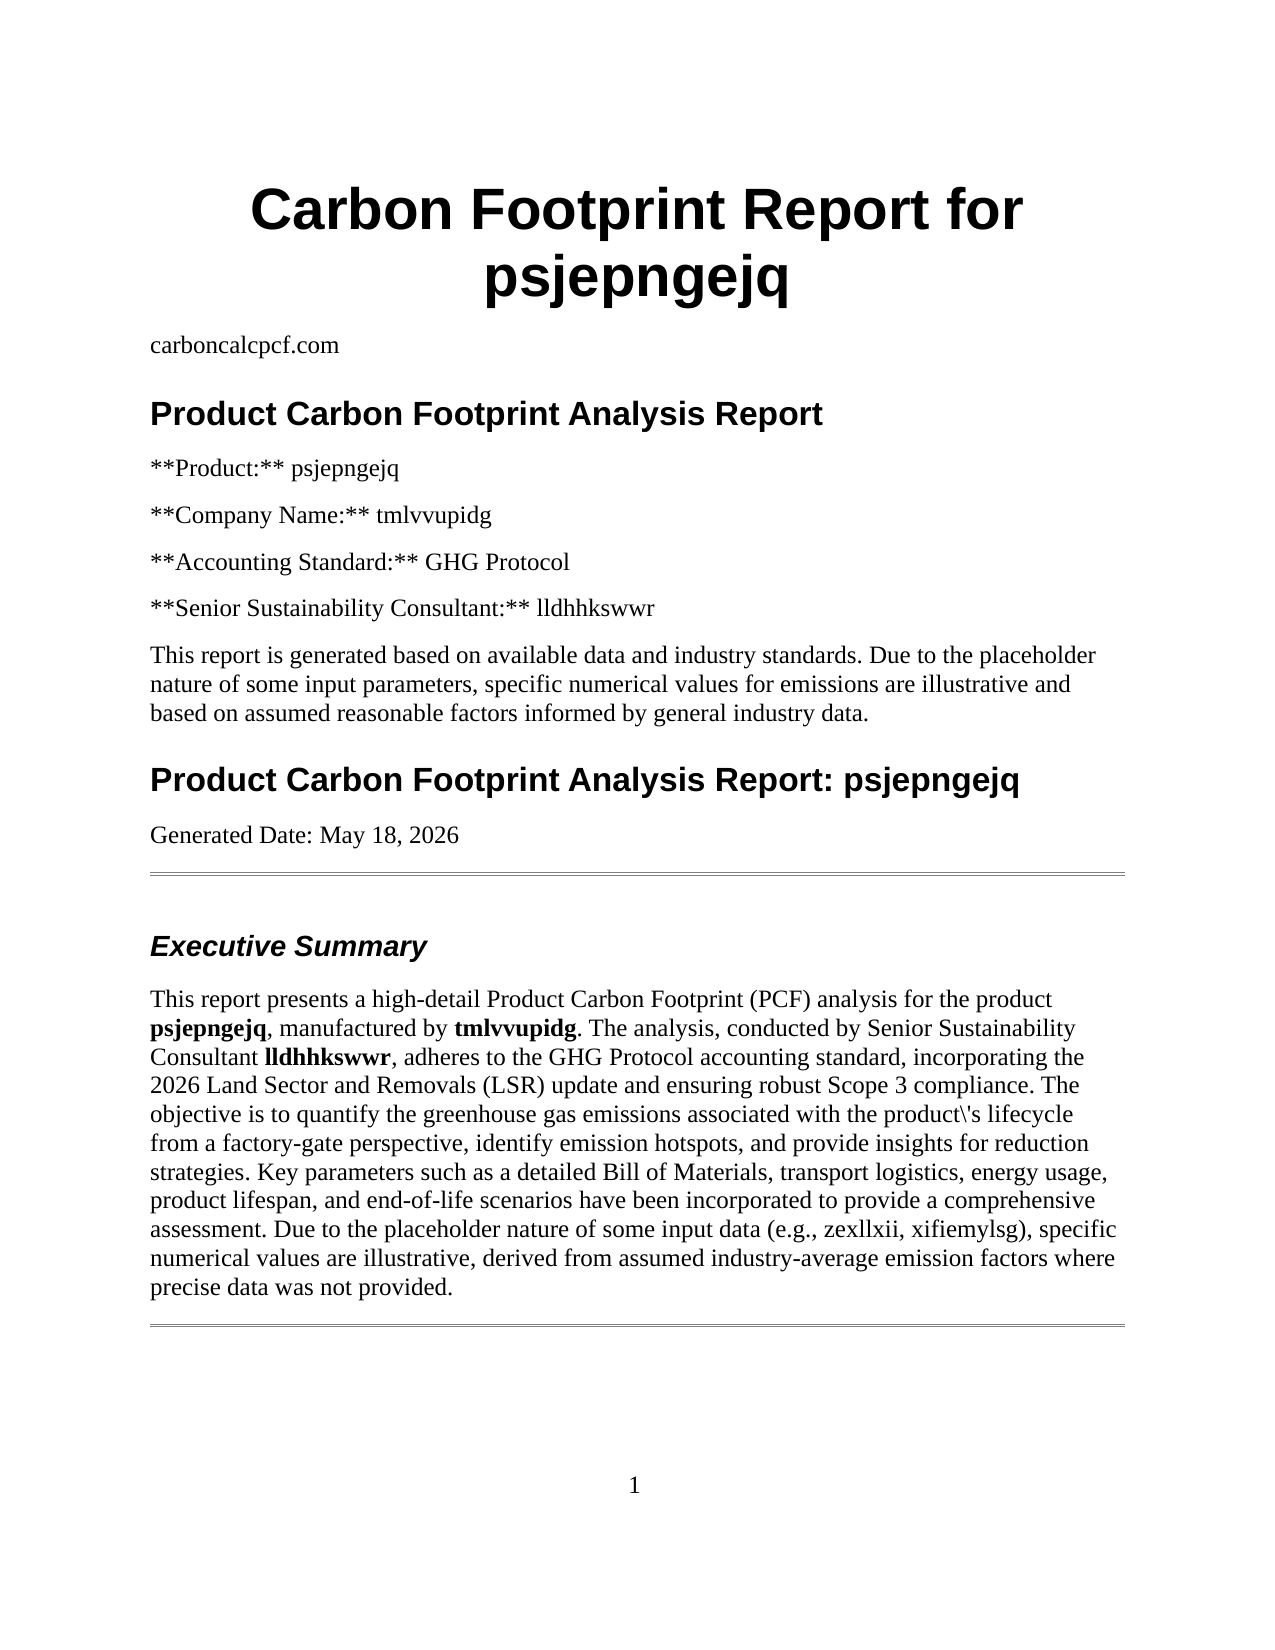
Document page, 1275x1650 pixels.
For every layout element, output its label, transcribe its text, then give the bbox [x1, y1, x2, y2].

text Generated Date: May 18, 2026 [150, 820, 1125, 849]
subtitle Product Carbon Footprint Analysis Report: psjepngejq [150, 760, 1125, 799]
text **Product:** psjepngejq [150, 453, 1125, 482]
text carboncalcpcf.com [150, 331, 1125, 359]
subtitle Product Carbon Footprint Analysis Report [150, 393, 1125, 432]
text This report presents a high-detail Product Carbon Footprint (PCF) analysis for the product psjepngejq, manufactured by tmlvvupidg. The analysis, conducted by Senior Sustainability Consultant lldhhkswwr, adheres to the GHG Protocol accounting standard, incorporating the 2026 Land Sector and Removals (LSR) update and ensuring robust Scope 3 compliance. The objective is to quantify the greenhouse gas emissions associated with the product\'s lifecycle from a factory-gate perspective, identify emission hotspots, and provide insights for reduction strategies. Key parameters such as a detailed Bill of Materials, transport logistics, energy usage, product lifespan, and end-of-life scenarios have been incorporated to provide a comprehensive assessment. Due to the placeholder nature of some input data (e.g., zexllxii, xifiemylsg), specific numerical values are illustrative, derived from assumed industry-average emission factors where precise data was not provided. [150, 984, 1125, 1301]
text **Company Name:** tmlvvupidg [150, 500, 1125, 529]
title Carbon Footprint Report for psjepngejq [150, 175, 1125, 309]
text **Accounting Standard:** GHG Protocol [150, 547, 1125, 576]
text **Senior Sustainability Consultant:** lldhhkswwr [150, 593, 1125, 622]
subtitle Executive Summary [150, 929, 1125, 963]
text This report is generated based on available data and industry standards. Due to the placeholder nature of some input parameters, specific numerical values for emissions are illustrative and based on assumed reasonable factors informed by general industry data. [150, 640, 1125, 726]
